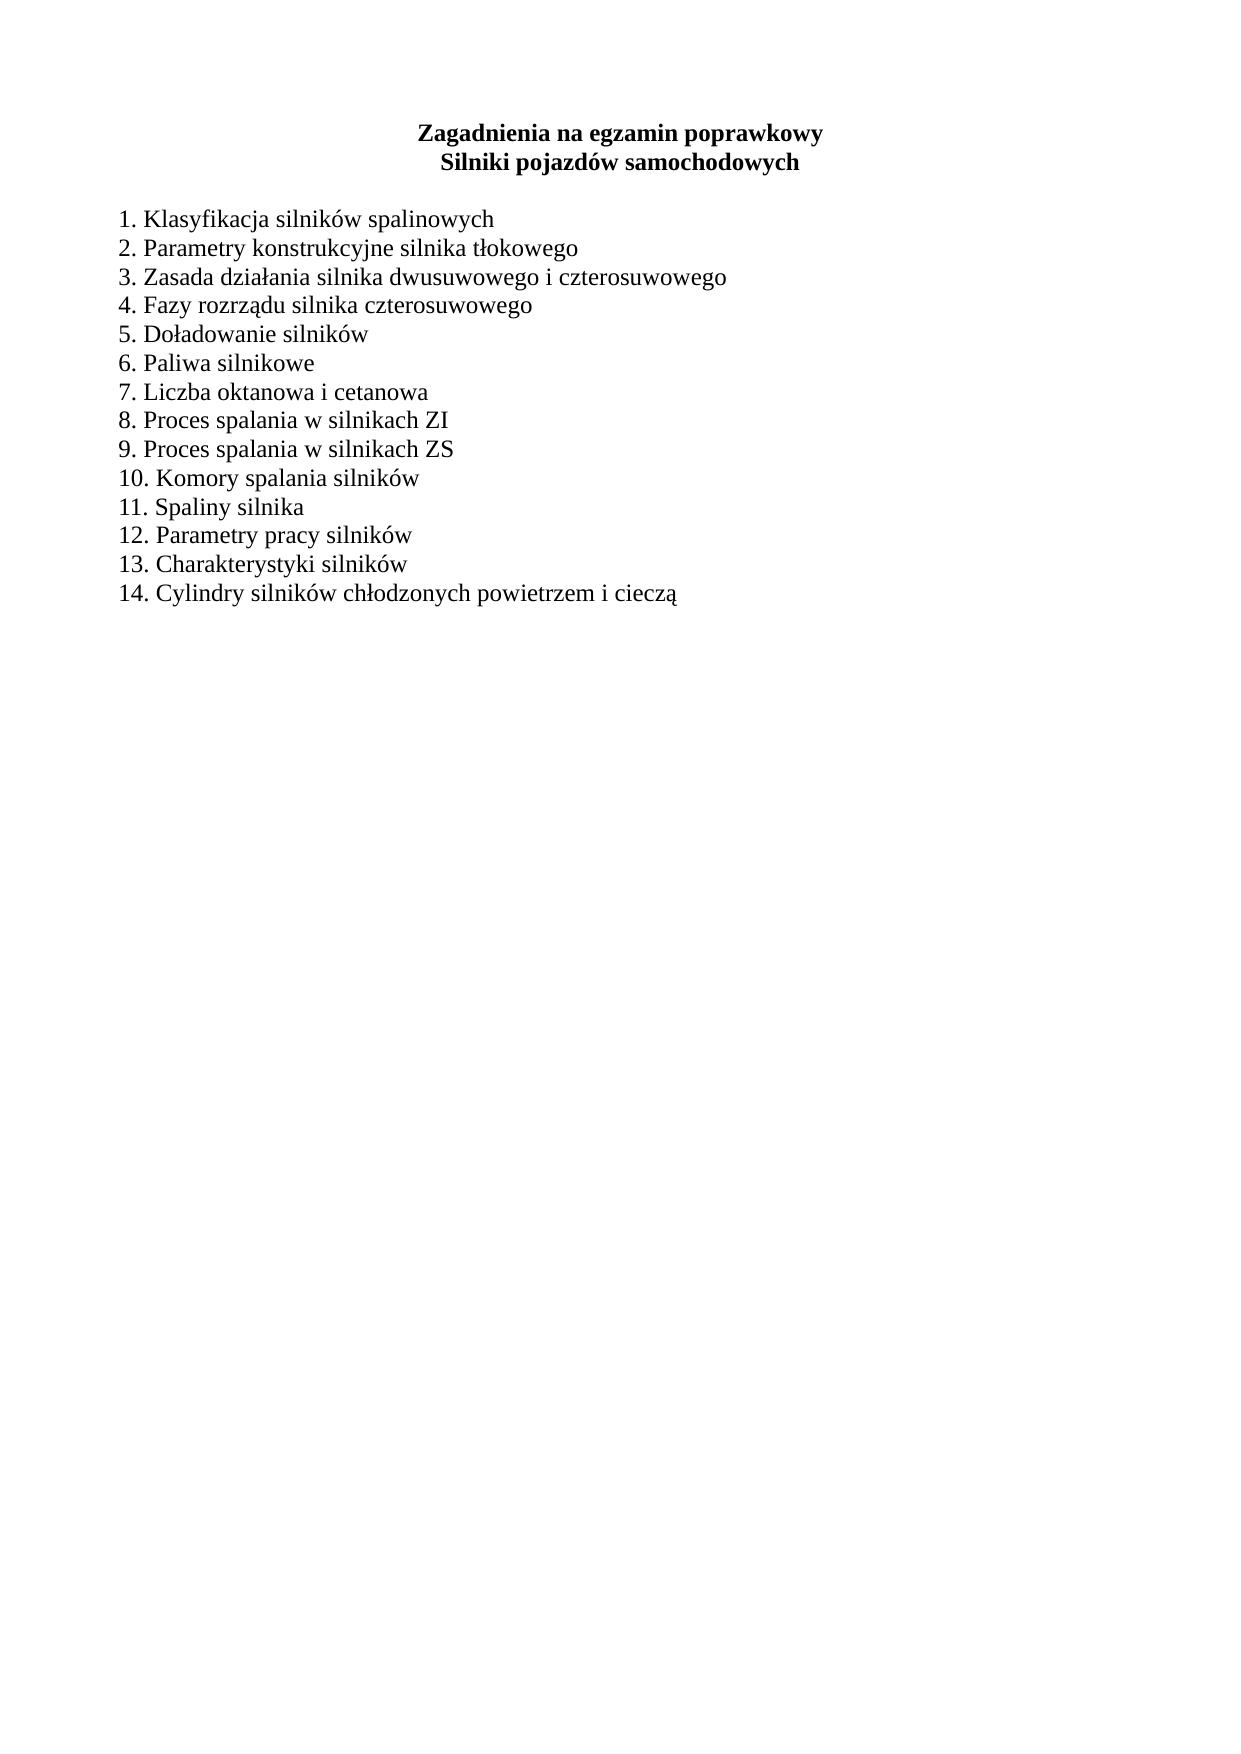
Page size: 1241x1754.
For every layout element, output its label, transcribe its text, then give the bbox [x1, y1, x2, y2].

text 13. Charakterystyki silników [118, 549, 1122, 578]
text 9. Proces spalania w silnikach ZS [118, 434, 1122, 463]
text 3. Zasada działania silnika dwusuwowego i czterosuwowego [118, 262, 1122, 291]
text 2. Parametry konstrukcyjne silnika tłokowego [118, 233, 1122, 262]
text 11. Spaliny silnika [118, 492, 1122, 521]
text 14. Cylindry silników chłodzonych powietrzem i cieczą [118, 578, 1122, 607]
text 5. Doładowanie silników [118, 319, 1122, 348]
text 1. Klasyfikacja silników spalinowych [118, 204, 1122, 233]
text Silniki pojazdów samochodowych [118, 147, 1122, 176]
text 10. Komory spalania silników [118, 463, 1122, 492]
text 6. Paliwa silnikowe [118, 348, 1122, 377]
text 8. Proces spalania w silnikach ZI [118, 406, 1122, 434]
text 7. Liczba oktanowa i cetanowa [118, 377, 1122, 406]
text 12. Parametry pracy silników [118, 521, 1122, 549]
text 4. Fazy rozrządu silnika czterosuwowego [118, 291, 1122, 319]
text Zagadnienia na egzamin poprawkowy [118, 118, 1122, 147]
